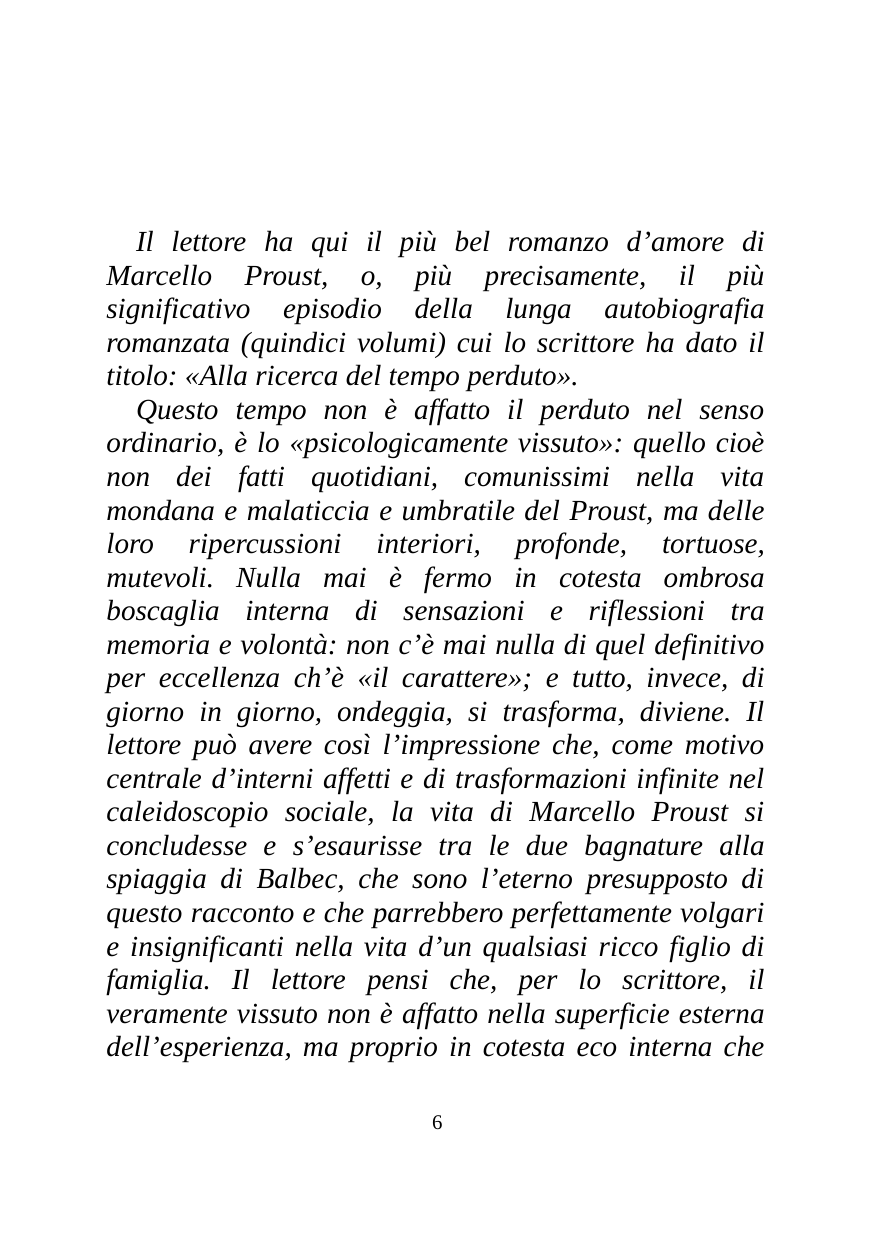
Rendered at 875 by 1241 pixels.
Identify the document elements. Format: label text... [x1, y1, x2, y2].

text Il lettore ha qui il più bel romanzo d’amore di Marcello Proust, o, più precisamente, il più significativo episodio della lunga autobiografia romanzata (quindici volumi) cui lo scrittore ha dato il titolo: «Alla ricerca del tempo perduto». [106, 224, 768, 392]
text Questo tempo non è affatto il perduto nel senso ordinario, è lo «psicologicamente vissuto»: quello cioè non dei fatti quotidiani, comunissimi nella vita mondana e malaticcia e umbratile del Proust, ma delle loro ripercussioni interiori, profonde, tortuose, mutevoli. Nulla mai è fermo in cotesta ombrosa boscaglia interna di sensazioni e riflessioni tra memoria e volontà: non c’è mai nulla di quel definitivo per eccellenza ch’è «il carattere»; e tutto, invece, di giorno in giorno, ondeggia, si trasforma, diviene. Il lettore può avere così l’impressione che, come motivo centrale d’interni affetti e di trasformazioni infinite nel caleidoscopio sociale, la vita di Marcello Proust si concludesse e s’esaurisse tra le due bagnature alla spiaggia di Balbec, che sono l’eterno presupposto di questo racconto e che parrebbero perfettamente volgari e insignificanti nella vita d’un qualsiasi ricco figlio di famiglia. Il lettore pensi che, per lo scrittore, il veramente vissuto non è affatto nella superficie esterna dell’esperienza, ma proprio in cotesta eco interna che [106, 392, 768, 1063]
